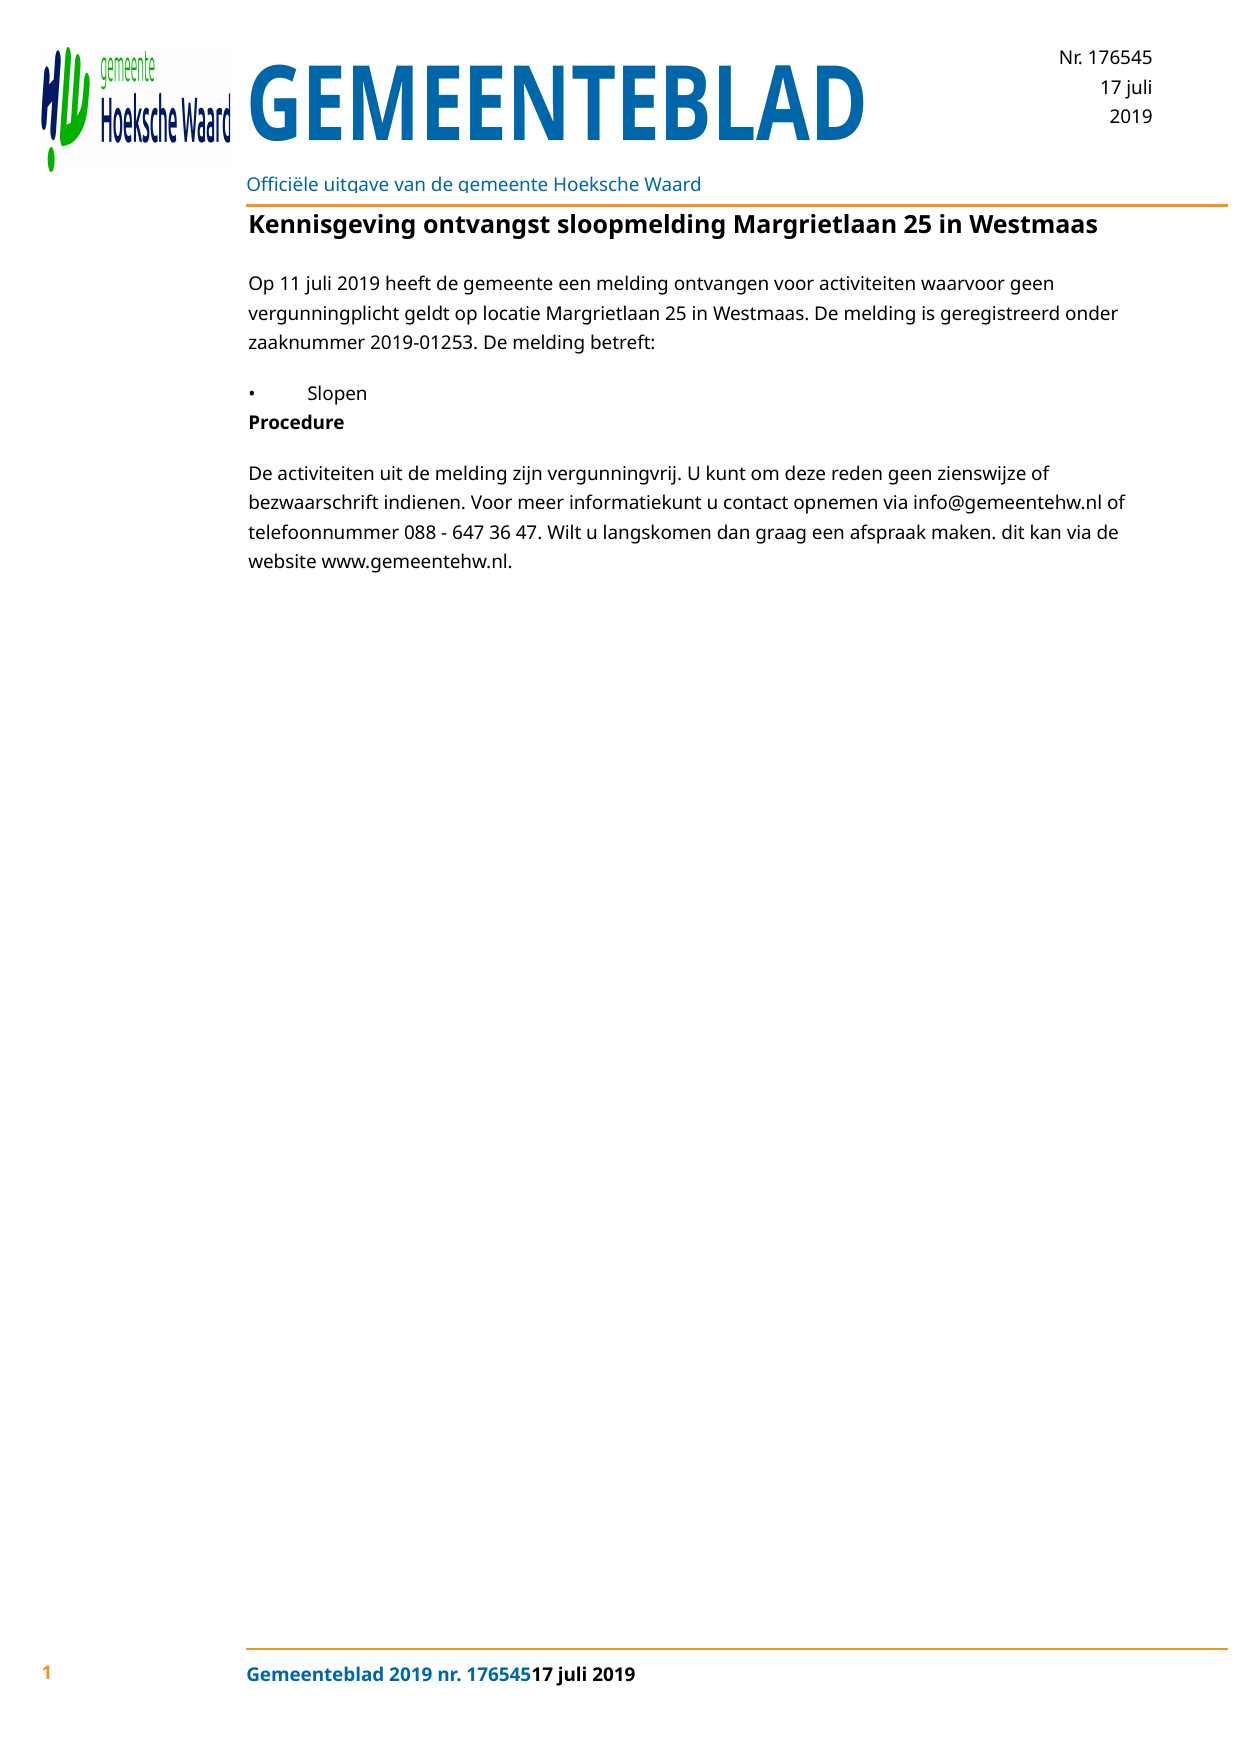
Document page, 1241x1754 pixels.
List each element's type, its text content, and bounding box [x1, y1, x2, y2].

list Slopen [248, 380, 1152, 406]
text De activiteiten uit de melding zijn vergunningvrij. U kunt om deze reden geen zienswijze of bezwaarschrift indienen. Voor meer informatiekunt u contact opnemen via info@gemeentehw.nl of telefoonnummer 088 - 647 36 47. Wilt u langskomen dan graag een afspraak maken. dit kan via de website www.gemeentehw.nl. [248, 460, 1152, 574]
picture [41, 47, 231, 172]
text Kennisgeving ontvangst sloopmelding Margrietlaan 25 in Westmaas [248, 207, 1152, 241]
text Procedure [248, 409, 1152, 435]
text Op 11 juli 2019 heeft de gemeente een melding ontvangen voor activiteiten waarvoor geen vergunningplicht geldt op locatie Margrietlaan 25 in Westmaas. De melding is geregistreerd onder zaaknummer 2019-01253. De melding betreft: [248, 270, 1152, 355]
